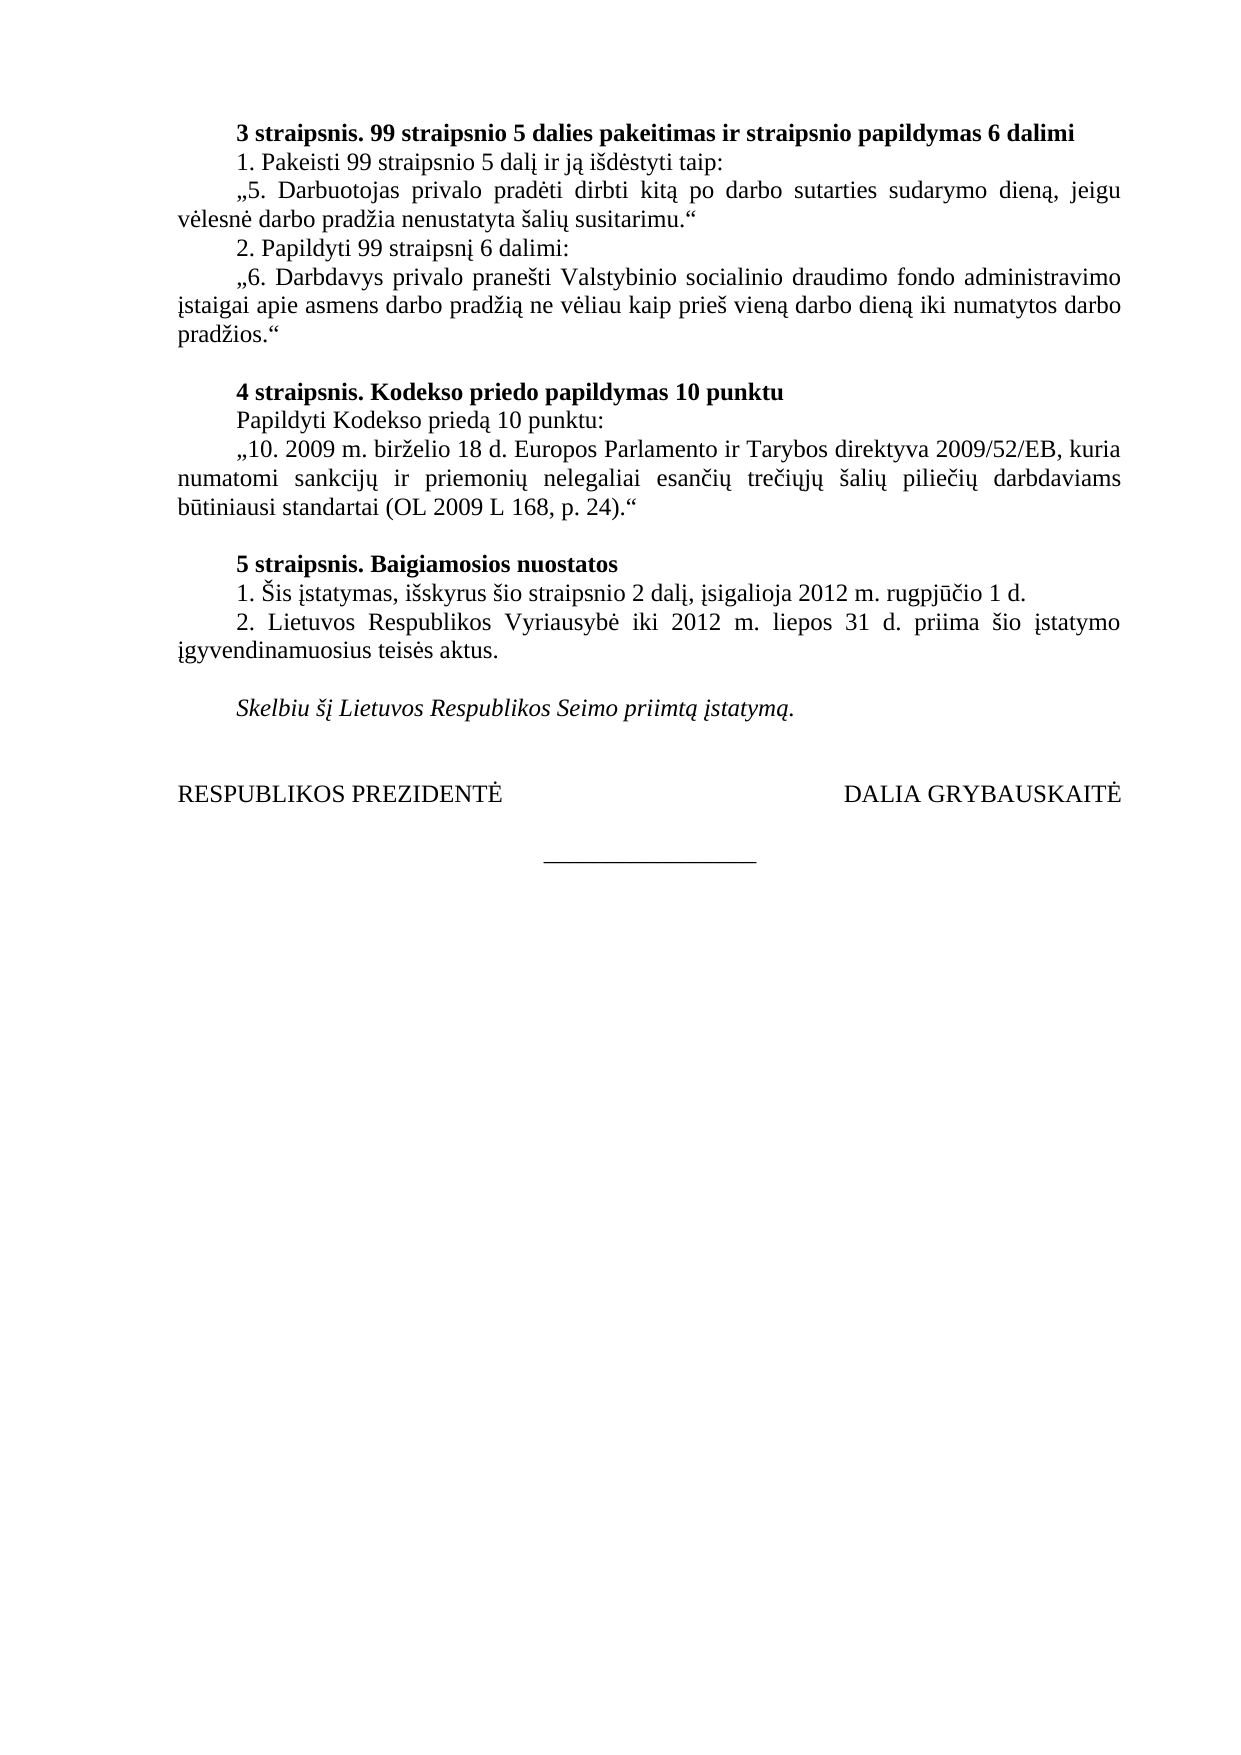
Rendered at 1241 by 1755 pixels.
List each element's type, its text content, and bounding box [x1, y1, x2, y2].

text 1. Šis įstatymas, išskyrus šio straipsnio 2 dalį, įsigalioja 2012 m. rugpjūčio 1 d. [177, 578, 1122, 607]
text 3 straipsnis. 99 straipsnio 5 dalies pakeitimas ir straipsnio papildymas 6 dalimi [177, 118, 1122, 147]
text Papildyti Kodekso priedą 10 punktu: [177, 406, 1122, 434]
text „6. Darbdavys privalo pranešti Valstybinio socialinio draudimo fondo administravimo įstaigai apie asmens darbo pradžią ne vėliau kaip prieš vieną darbo dieną iki numatytos darbo pradžios.“ [177, 262, 1122, 348]
text „5. Darbuotojas privalo pradėti dirbti kitą po darbo sutarties sudarymo dieną, jeigu vėlesnė darbo pradžia nenustatyta šalių susitarimu.“ [177, 176, 1122, 233]
text RESPUBLIKOS PREZIDENTĖ DALIA GRYBAUSKAITĖ [177, 779, 1122, 808]
text Skelbiu šį Lietuvos Respublikos Seimo priimtą įstatymą. [177, 693, 1122, 722]
text 5 straipsnis. Baigiamosios nuostatos [177, 549, 1122, 578]
text 1. Pakeisti 99 straipsnio 5 dalį ir ją išdėstyti taip: [177, 147, 1122, 176]
text „10. 2009 m. birželio 18 d. Europos Parlamento ir Tarybos direktyva 2009/52/EB, kuria numatomi sankcijų ir priemonių nelegaliai esančių trečiųjų šalių piliečių darbdaviams būtiniausi standartai (OL 2009 L 168, p. 24).“ [177, 434, 1122, 521]
text 2. Lietuvos Respublikos Vyriausybė iki 2012 m. liepos 31 d. priima šio įstatymo įgyvendinamuosius teisės aktus. [177, 607, 1122, 664]
text 2. Papildyti 99 straipsnį 6 dalimi: [177, 233, 1122, 262]
text 4 straipsnis. Kodekso priedo papildymas 10 punktu [177, 377, 1122, 406]
text _________________ [177, 837, 1122, 866]
